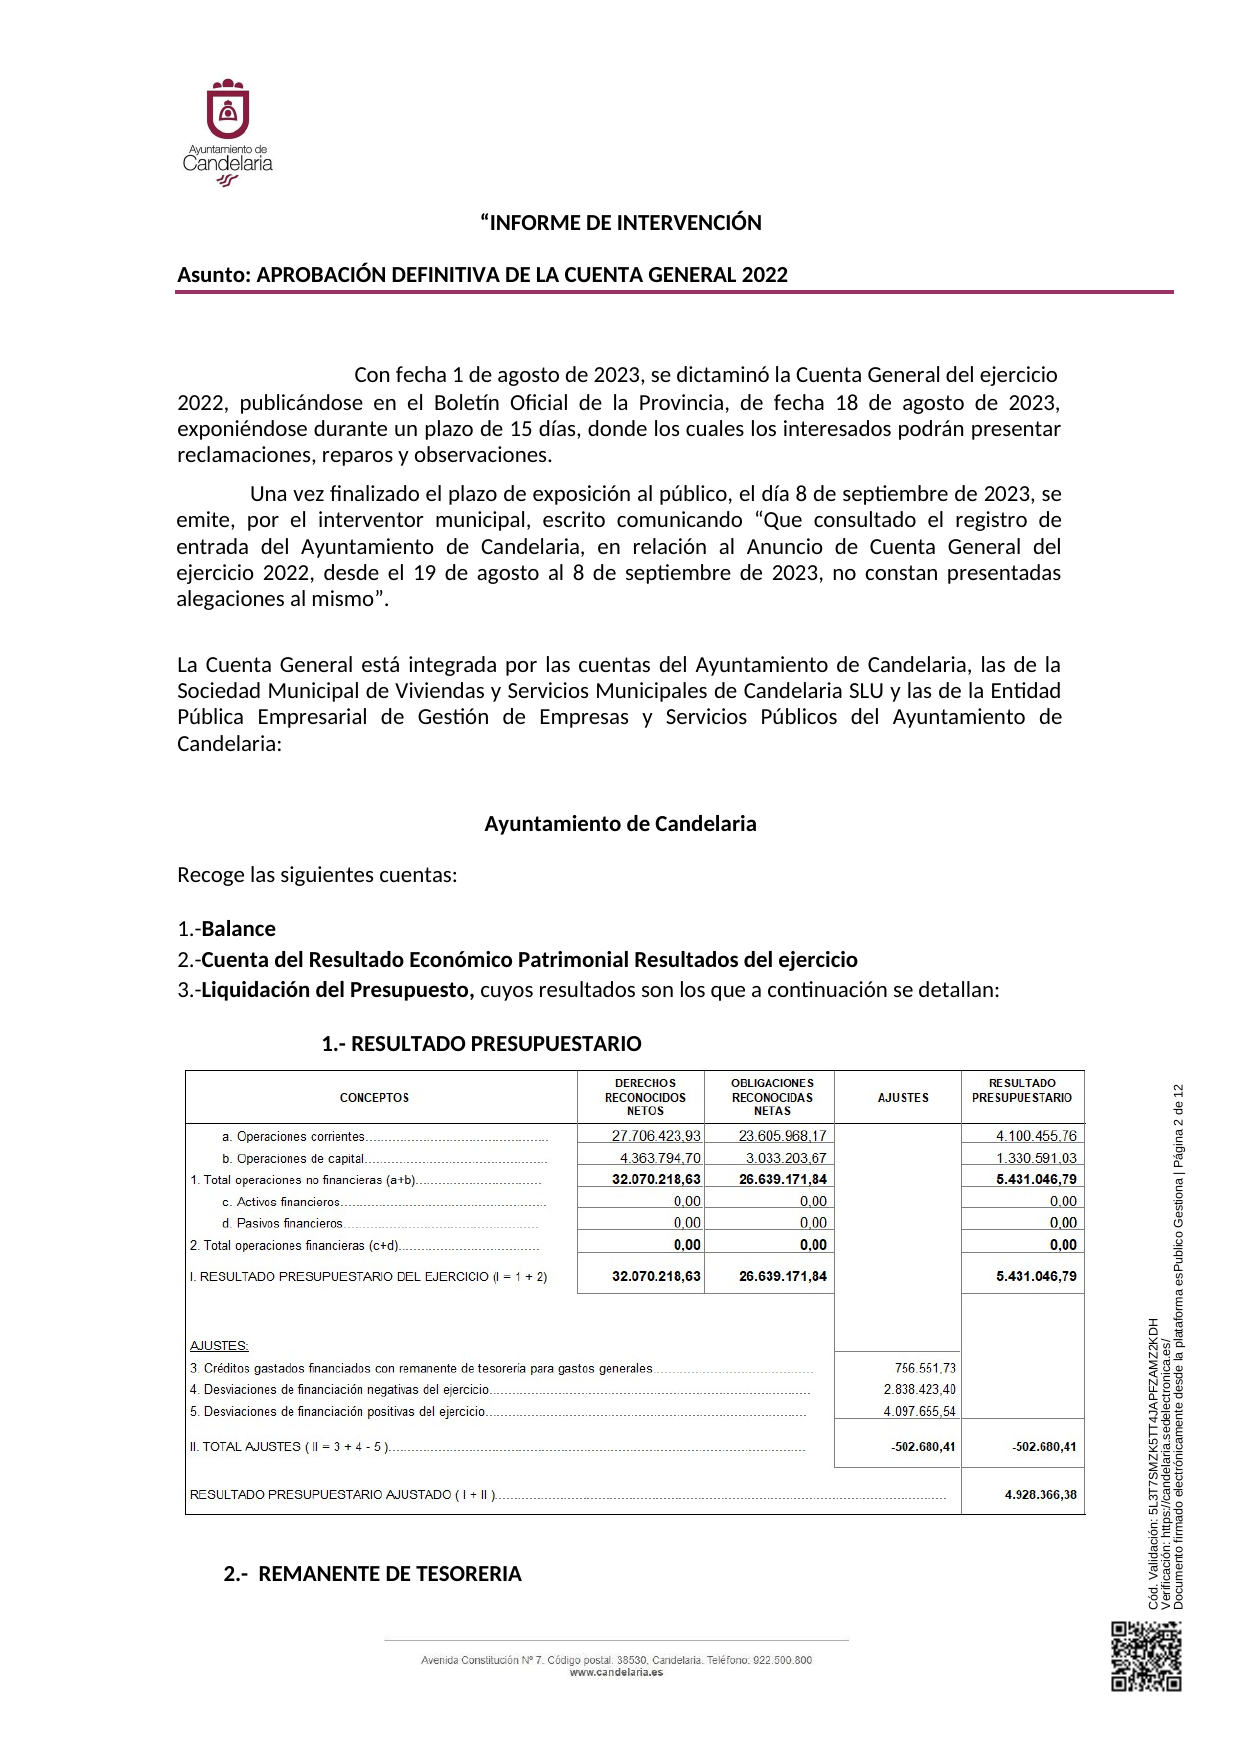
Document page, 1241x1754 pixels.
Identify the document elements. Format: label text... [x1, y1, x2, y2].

text La Cuenta General está integrada por las cuentas del Ayuntamiento de Candelaria, las de la Sociedad Municipal de Viviendas y Servicios Municipales de Candelaria SLU y las de la Entidad Pública Empresarial de Gestión de Empresas y Servicios Públicos del Ayuntamiento de Candelaria: [177, 651, 1063, 757]
text 2.-Cuenta del Resultado Económico Patrimonial Resultados del ejercicio [177, 945, 1064, 973]
text Ayuntamiento de Candelaria [213, 809, 1029, 837]
text Con fecha 1 de agosto de 2023, se dictaminó la Cuenta General del ejercicio [177, 360, 1064, 388]
text “INFORME DE INTERVENCIÓN [213, 208, 1029, 236]
text 1.- RESULTADO PRESUPUESTARIO [177, 1029, 642, 1057]
text 2022, publicándose en el Boletín Oficial de la Provincia, de fecha 18 de agosto de 2023, exponiéndose durante un plazo de 15 días, donde los cuales los interesados podrán presentar reclamaciones, reparos y observaciones. [177, 389, 1063, 468]
text Una vez finalizado el plazo de exposición al público, el día 8 de septiembre de 2023, se emite, por el interventor municipal, escrito comunicando “Que consultado el registro de entrada del Ayuntamiento de Candelaria, en relación al Anuncio de Cuenta General del ejercicio 2022, desde el 19 de agosto al 8 de septiembre de 2023, no constan presentadas alegaciones al mismo”. [176, 481, 1063, 613]
text 2.- REMANENTE DE TESORERIA [177, 1559, 1064, 1588]
text 3.-Liquidación del Presupuesto, cuyos resultados son los que a continuación se detallan: [177, 976, 1063, 1003]
text 1.-Balance [177, 914, 1064, 942]
text Recoge las siguientes cuentas: [177, 862, 1063, 888]
text Asunto: APROBACIÓN DEFINITIVA DE LA CUENTA GENERAL 2022 [177, 261, 1064, 288]
